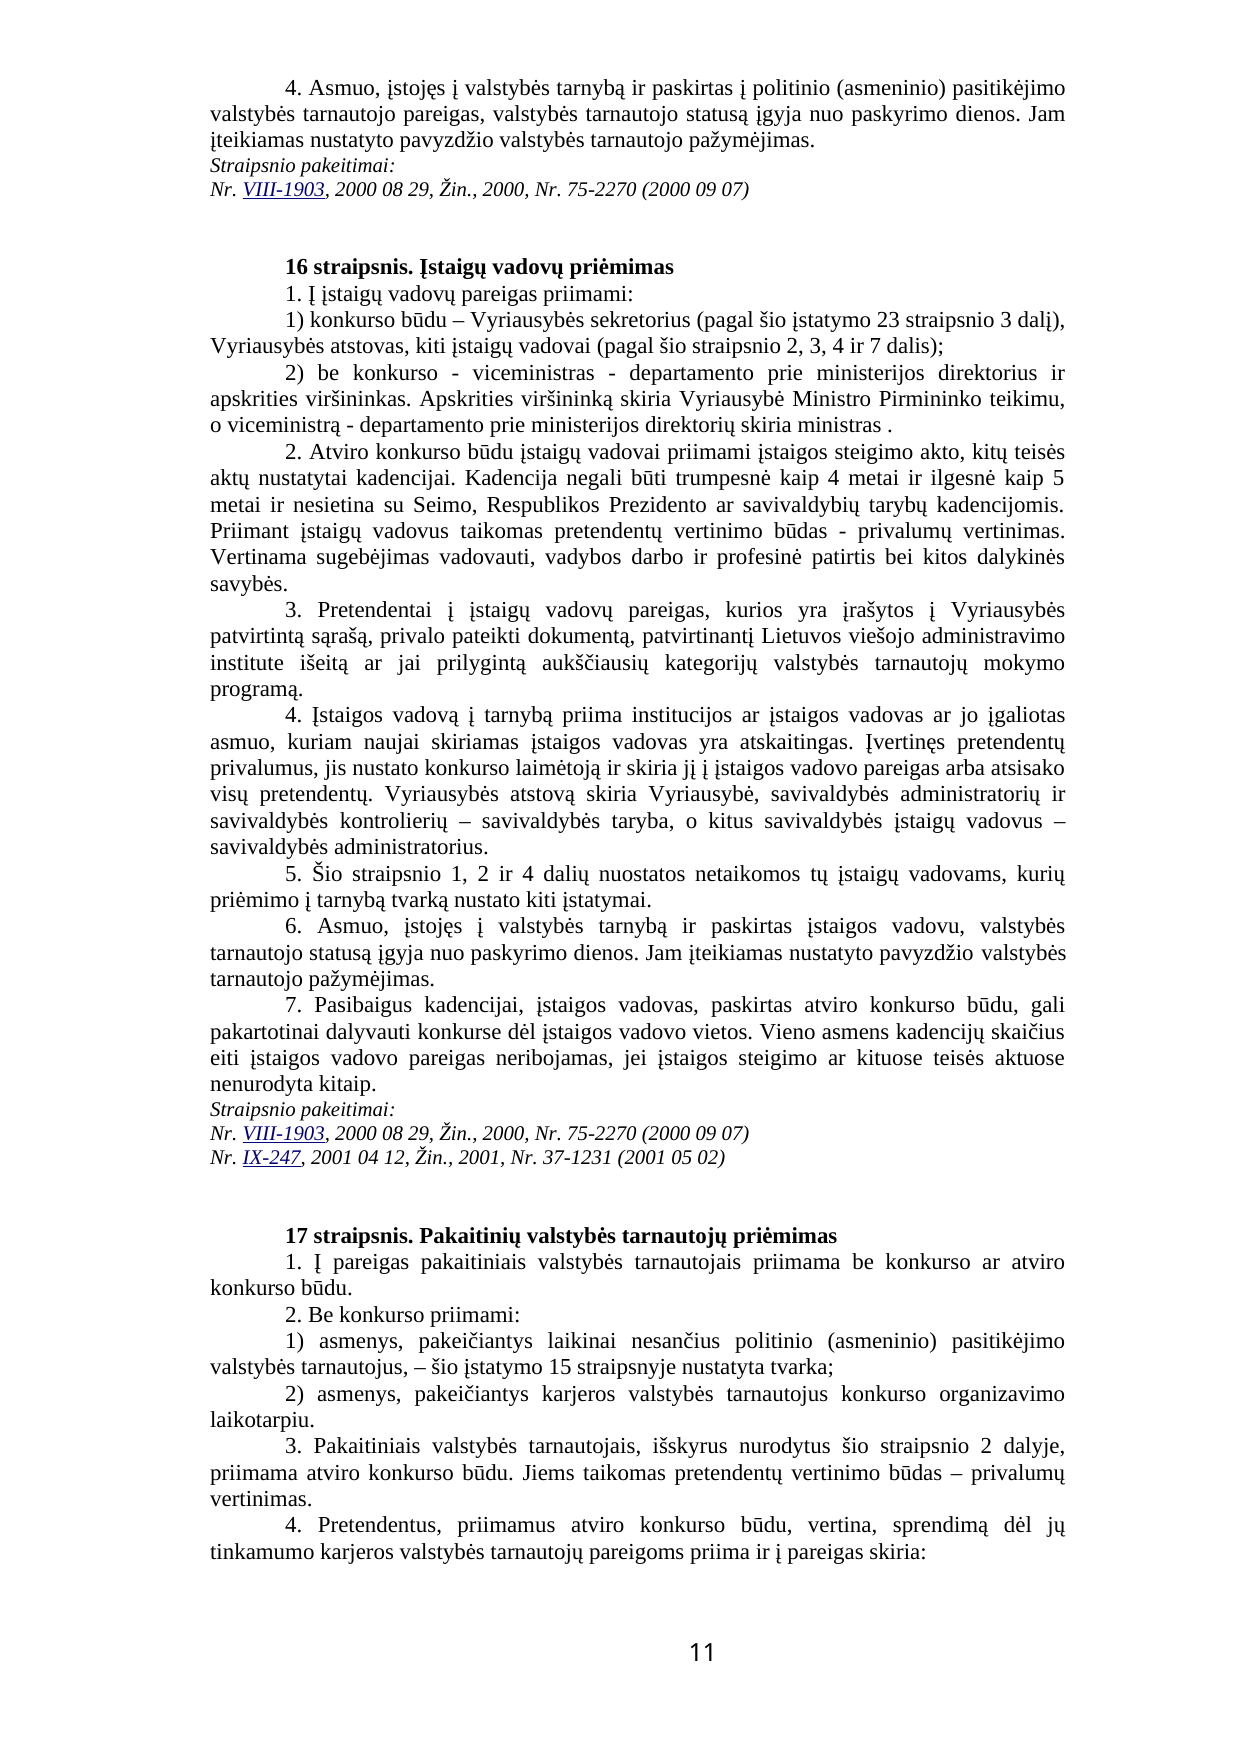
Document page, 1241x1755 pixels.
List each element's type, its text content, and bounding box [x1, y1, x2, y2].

text Straipsnio pakeitimai: [210, 153, 1066, 177]
text 1. Į įstaigų vadovų pareigas priimami: [210, 280, 1066, 306]
text Straipsnio pakeitimai: [210, 1097, 1066, 1121]
text 4. Asmuo, įstojęs į valstybės tarnybą ir paskirtas į politinio (asmeninio) pasitikėjimo valstybės tarnautojo pareigas, valstybės tarnautojo statusą įgyja nuo paskyrimo dienos. Jam įteikiamas nustatyto pavyzdžio valstybės tarnautojo pažymėjimas. [210, 73, 1066, 153]
text 16 straipsnis. Įstaigų vadovų priėmimas [210, 253, 1066, 280]
text 17 straipsnis. Pakaitinių valstybės tarnautojų priėmimas [210, 1222, 1066, 1248]
text 7. Pasibaigus kadencijai, įstaigos vadovas, paskirtas atviro konkurso būdu, gali pakartotinai dalyvauti konkurse dėl įstaigos vadovo vietos. Vieno asmens kadencijų skaičius eiti įstaigos vadovo pareigas neribojamas, jei įstaigos steigimo ar kituose teisės aktuose nenurodyta kitaip. [210, 991, 1066, 1097]
text 6. Asmuo, įstojęs į valstybės tarnybą ir paskirtas įstaigos vadovu, valstybės tarnautojo statusą įgyja nuo paskyrimo dienos. Jam įteikiamas nustatyto pavyzdžio valstybės tarnautojo pažymėjimas. [210, 912, 1066, 991]
text 1) asmenys, pakeičiantys laikinai nesančius politinio (asmeninio) pasitikėjimo valstybės tarnautojus, – šio įstatymo 15 straipsnyje nustatyta tvarka; [210, 1327, 1066, 1380]
text 1) konkurso būdu – Vyriausybės sekretorius (pagal šio įstatymo 23 straipsnio 3 dalį), Vyriausybės atstovas, kiti įstaigų vadovai (pagal šio straipsnio 2, 3, 4 ir 7 dalis); [210, 306, 1066, 359]
text 5. Šio straipsnio 1, 2 ir 4 dalių nuostatos netaikomos tų įstaigų vadovams, kurių priėmimo į tarnybą tvarką nustato kiti įstatymai. [210, 859, 1066, 912]
text Nr. VIII-1903, 2000 08 29, Žin., 2000, Nr. 75-2270 (2000 09 07) [210, 177, 1066, 201]
text 2) asmenys, pakeičiantys karjeros valstybės tarnautojus konkurso organizavimo laikotarpiu. [210, 1380, 1066, 1432]
text 3. Pretendentai į įstaigų vadovų pareigas, kurios yra įrašytos į Vyriausybės patvirtintą sąrašą, privalo pateikti dokumentą, patvirtinantį Lietuvos viešojo administravimo institute išeitą ar jai prilygintą aukščiausių kategorijų valstybės tarnautojų mokymo programą. [210, 596, 1066, 701]
text 4. Pretendentus, priimamus atviro konkurso būdu, vertina, sprendimą dėl jų tinkamumo karjeros valstybės tarnautojų pareigoms priima ir į pareigas skiria: [210, 1512, 1066, 1564]
text 3. Pakaitiniais valstybės tarnautojais, išskyrus nurodytus šio straipsnio 2 dalyje, priimama atviro konkurso būdu. Jiems taikomas pretendentų vertinimo būdas – privalumų vertinimas. [210, 1432, 1066, 1512]
text 1. Į pareigas pakaitiniais valstybės tarnautojais priimama be konkurso ar atviro konkurso būdu. [210, 1248, 1066, 1301]
text 2) be konkurso - viceministras - departamento prie ministerijos direktorius ir apskrities viršininkas. Apskrities viršininką skiria Vyriausybė Ministro Pirmininko teikimu, o viceministrą - departamento prie ministerijos direktorių skiria ministras . [210, 359, 1066, 438]
text 4. Įstaigos vadovą į tarnybą priima institucijos ar įstaigos vadovas ar jo įgaliotas asmuo, kuriam naujai skiriamas įstaigos vadovas yra atskaitingas. Įvertinęs pretendentų privalumus, jis nustato konkurso laimėtoją ir skiria jį į įstaigos vadovo pareigas arba atsisako visų pretendentų. Vyriausybės atstovą skiria Vyriausybė, savivaldybės administratorių ir savivaldybės kontrolierių – savivaldybės taryba, o kitus savivaldybės įstaigų vadovus – savivaldybės administratorius. [210, 701, 1066, 859]
text 2. Atviro konkurso būdu įstaigų vadovai priimami įstaigos steigimo akto, kitų teisės aktų nustatytai kadencijai. Kadencija negali būti trumpesnė kaip 4 metai ir ilgesnė kaip 5 metai ir nesietina su Seimo, Respublikos Prezidento ar savivaldybių tarybų kadencijomis. Priimant įstaigų vadovus taikomas pretendentų vertinimo būdas - privalumų vertinimas. Vertinama sugebėjimas vadovauti, vadybos darbo ir profesinė patirtis bei kitos dalykinės savybės. [210, 438, 1066, 596]
text Nr. IX-247, 2001 04 12, Žin., 2001, Nr. 37-1231 (2001 05 02) [210, 1145, 1066, 1169]
text Nr. VIII-1903, 2000 08 29, Žin., 2000, Nr. 75-2270 (2000 09 07) [210, 1121, 1066, 1145]
text 2. Be konkurso priimami: [210, 1301, 1066, 1327]
